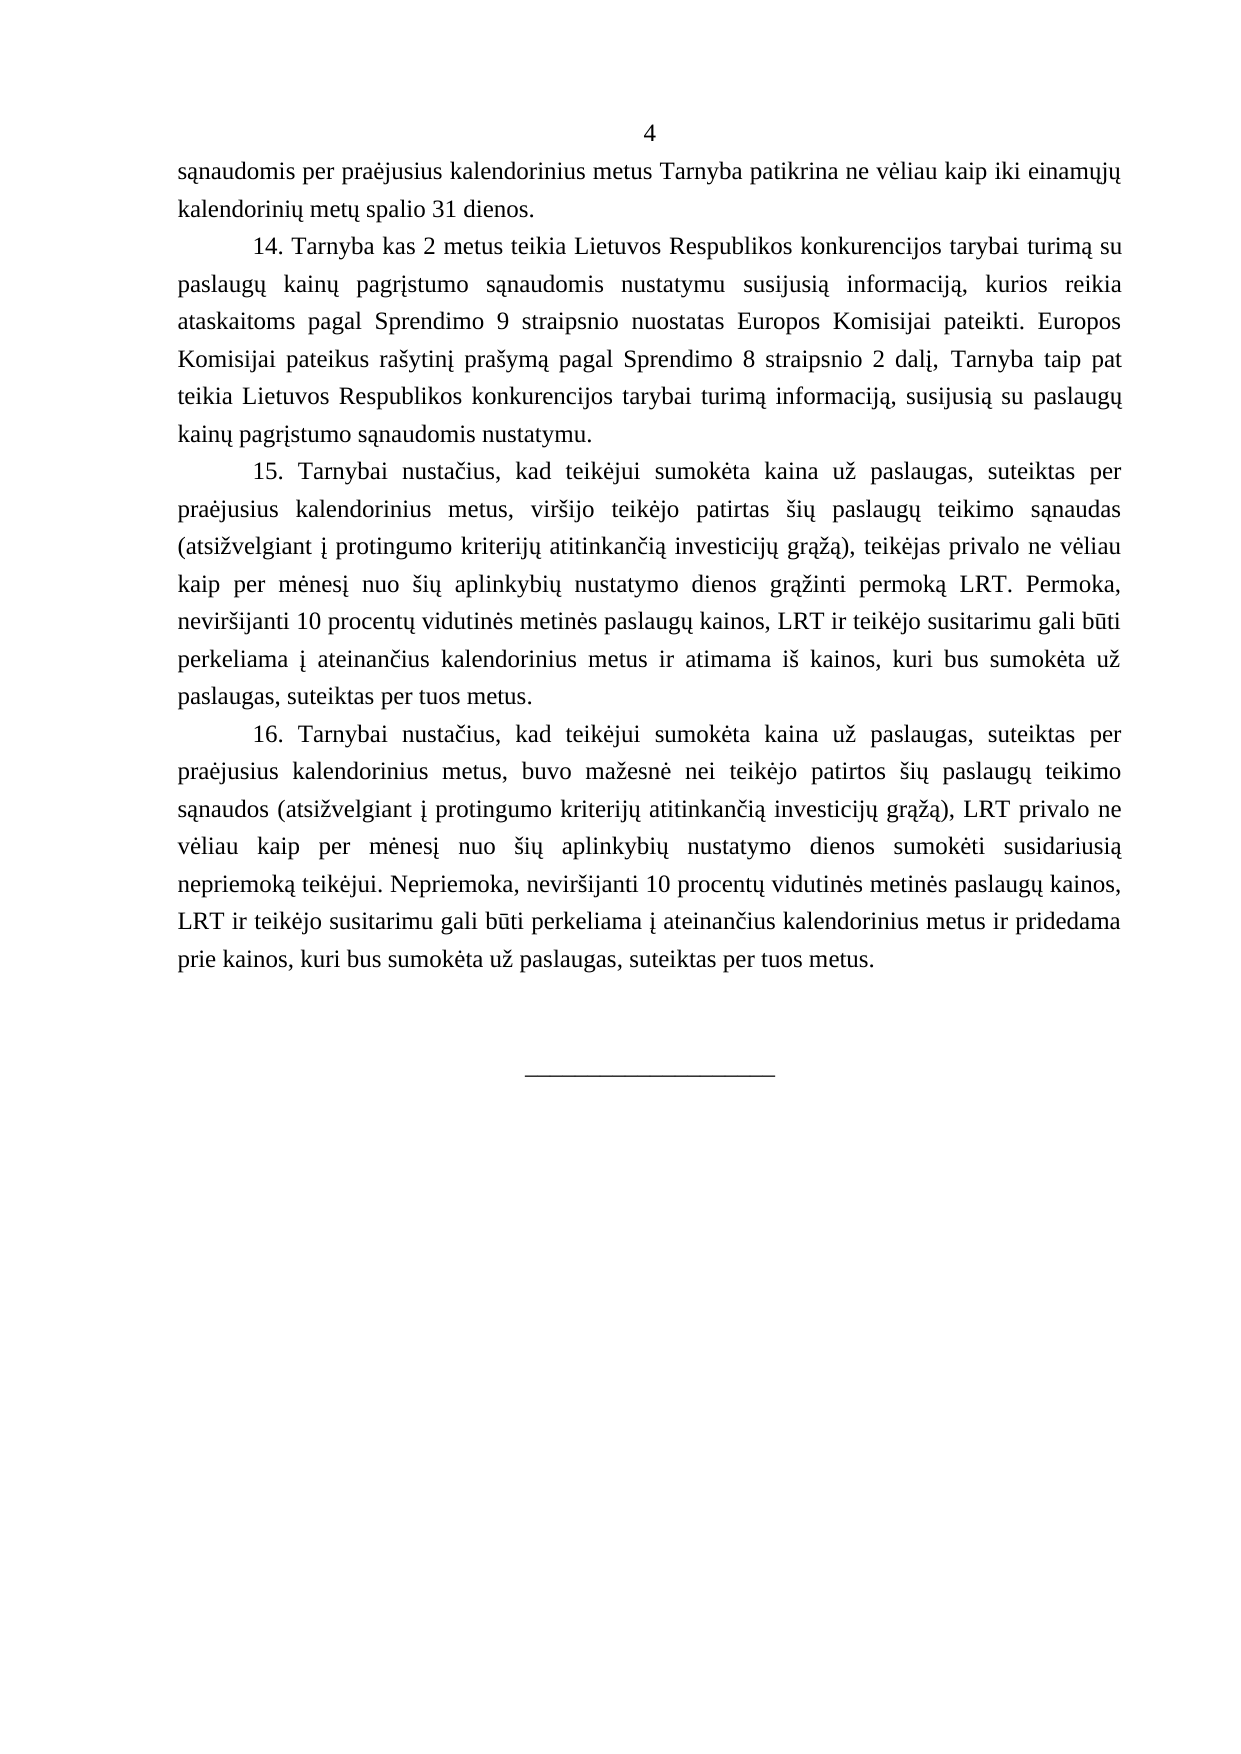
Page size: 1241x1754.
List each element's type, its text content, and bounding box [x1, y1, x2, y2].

text –––––––––––––––––––– [177, 1059, 1122, 1088]
text sąnaudomis per praėjusius kalendorinius metus Tarnyba patikrina ne vėliau kaip iki einamųjų kalendorinių metų spalio 31 dienos. [177, 148, 1122, 223]
text 14. Tarnyba kas 2 metus teikia Lietuvos Respublikos konkurencijos tarybai turimą su paslaugų kainų pagrįstumo sąnaudomis nustatymu susijusią informaciją, kurios reikia ataskaitoms pagal Sprendimo 9 straipsnio nuostatas Europos Komisijai pateikti. Europos Komisijai pateikus rašytinį prašymą pagal Sprendimo 8 straipsnio 2 dalį, Tarnyba taip pat teikia Lietuvos Respublikos konkurencijos tarybai turimą informaciją, susijusią su paslaugų kainų pagrįstumo sąnaudomis nustatymu. [177, 223, 1122, 448]
text 16. Tarnybai nustačius, kad teikėjui sumokėta kaina už paslaugas, suteiktas per praėjusius kalendorinius metus, buvo mažesnė nei teikėjo patirtos šių paslaugų teikimo sąnaudos (atsižvelgiant į protingumo kriterijų atitinkančią investicijų grąžą), LRT privalo ne vėliau kaip per mėnesį nuo šių aplinkybių nustatymo dienos sumokėti susidariusią nepriemoką teikėjui. Nepriemoka, neviršijanti 10 procentų vidutinės metinės paslaugų kainos, LRT ir teikėjo susitarimu gali būti perkeliama į ateinančius kalendorinius metus ir pridedama prie kainos, kuri bus sumokėta už paslaugas, suteiktas per tuos metus. [177, 710, 1122, 973]
text 15. Tarnybai nustačius, kad teikėjui sumokėta kaina už paslaugas, suteiktas per praėjusius kalendorinius metus, viršijo teikėjo patirtas šių paslaugų teikimo sąnaudas (atsižvelgiant į protingumo kriterijų atitinkančią investicijų grąžą), teikėjas privalo ne vėliau kaip per mėnesį nuo šių aplinkybių nustatymo dienos grąžinti permoką LRT. Permoka, neviršijanti 10 procentų vidutinės metinės paslaugų kainos, LRT ir teikėjo susitarimu gali būti perkeliama į ateinančius kalendorinius metus ir atimama iš kainos, kuri bus sumokėta už paslaugas, suteiktas per tuos metus. [177, 448, 1122, 710]
